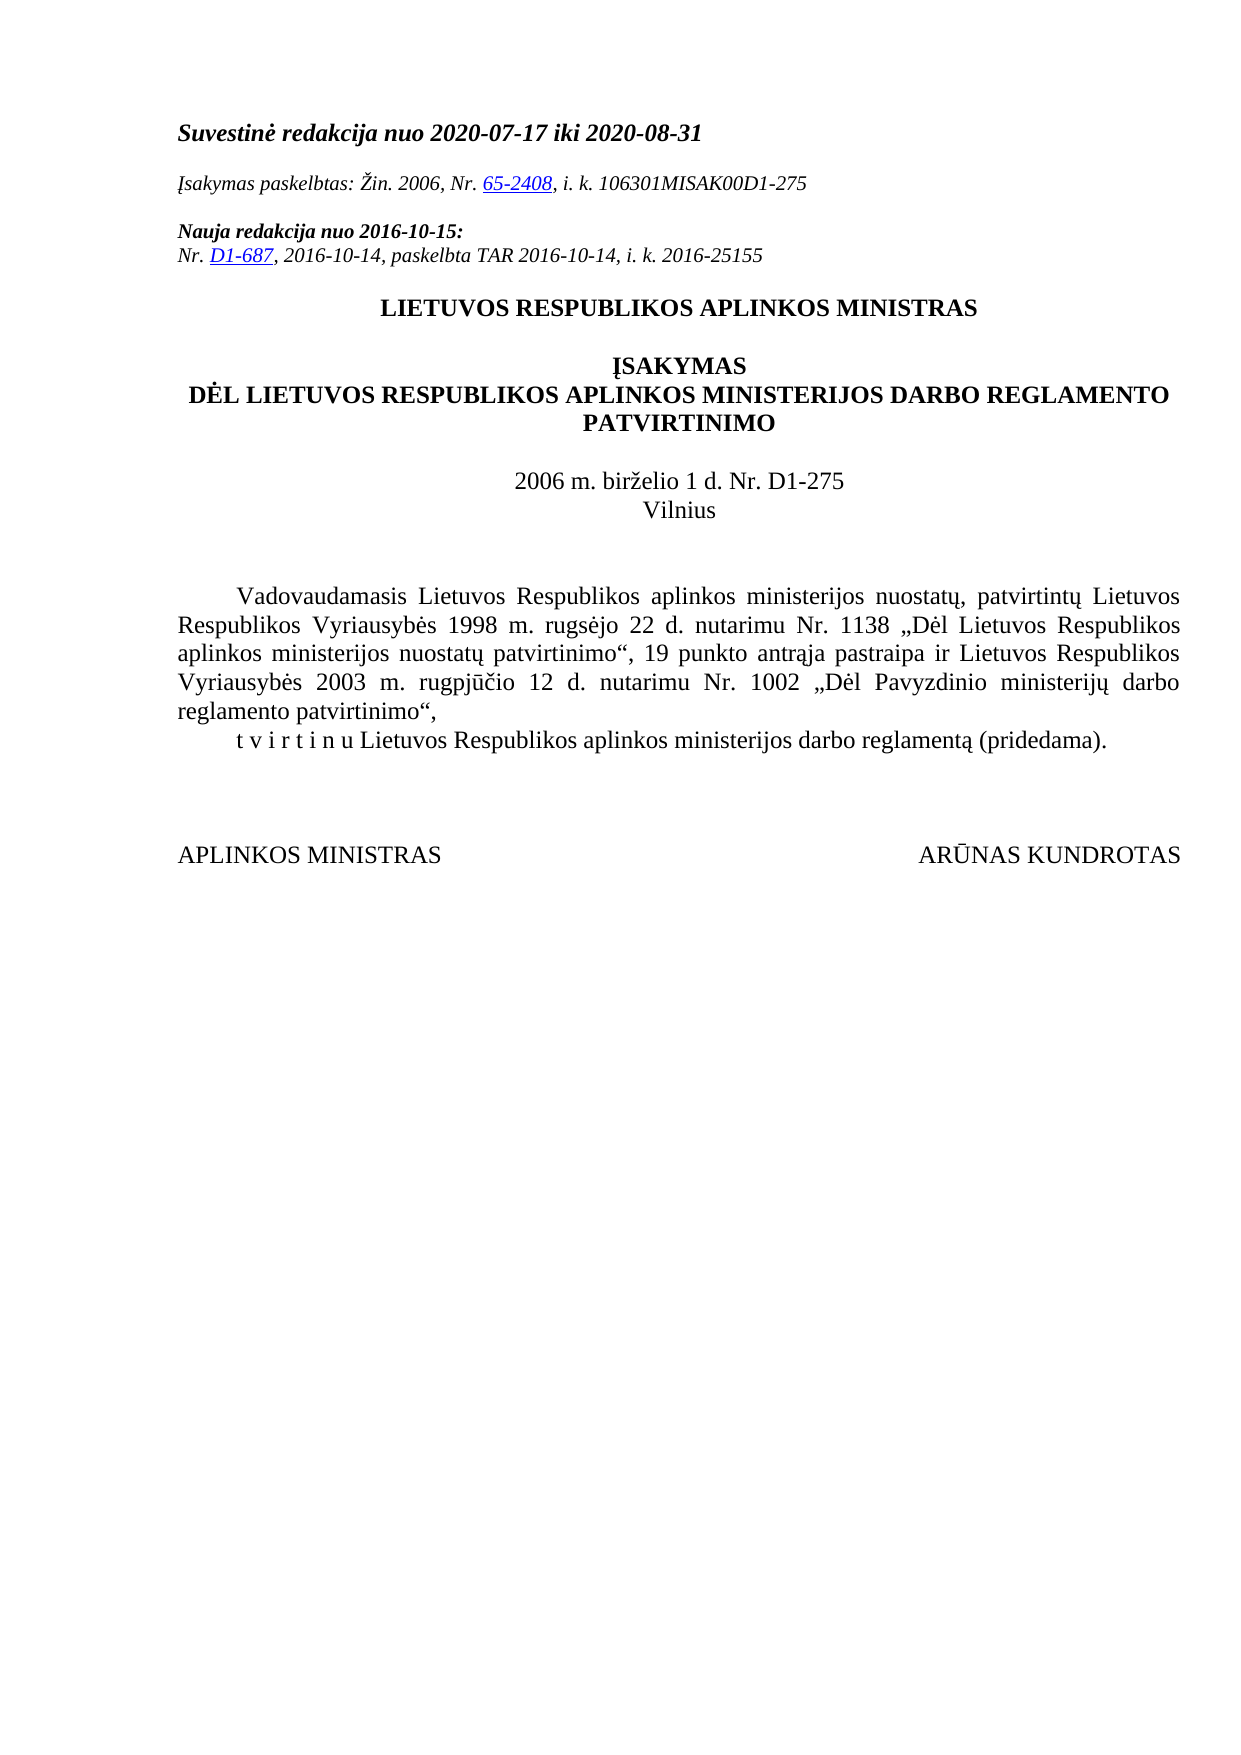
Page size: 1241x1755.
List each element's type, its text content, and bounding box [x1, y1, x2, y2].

text t v i r t i n u Lietuvos Respublikos aplinkos ministerijos darbo reglamentą (pridedama). [177, 725, 1181, 753]
text Suvestinė redakcija nuo 2020-07-17 iki 2020-08-31 [177, 118, 1181, 147]
text 2006 m. birželio 1 d. Nr. D1-275 [177, 466, 1181, 495]
text DĖL LIETUVOS RESPUBLIKOS APLINKOS MINISTERIJOS DARBO REGLAMENTO PATVIRTINIMO [177, 380, 1181, 437]
text APLINKOS MINISTRAS ARŪNAS KUNDROTAS [177, 840, 1181, 868]
text Nauja redakcija nuo 2016-10-15: [177, 219, 1181, 243]
text ĮSAKYMAS [177, 351, 1181, 380]
text Nr. D1-687, 2016-10-14, paskelbta TAR 2016-10-14, i. k. 2016-25155 [177, 243, 1181, 267]
text LIETUVOS RESPUBLIKOS APLINKOS MINISTRAS [177, 293, 1181, 322]
text Įsakymas paskelbtas: Žin. 2006, Nr. 65-2408, i. k. 106301MISAK00D1-275 [177, 171, 1181, 195]
text Vadovaudamasis Lietuvos Respublikos aplinkos ministerijos nuostatų, patvirtintų Lietuvos Respublikos Vyriausybės 1998 m. rugsėjo 22 d. nutarimu Nr. 1138 „Dėl Lietuvos Respublikos aplinkos ministerijos nuostatų patvirtinimo“, 19 punkto antrąja pastraipa ir Lietuvos Respublikos Vyriausybės 2003 m. rugpjūčio 12 d. nutarimu Nr. 1002 „Dėl Pavyzdinio ministerijų darbo reglamento patvirtinimo“, [177, 581, 1181, 725]
text Vilnius [177, 495, 1181, 523]
